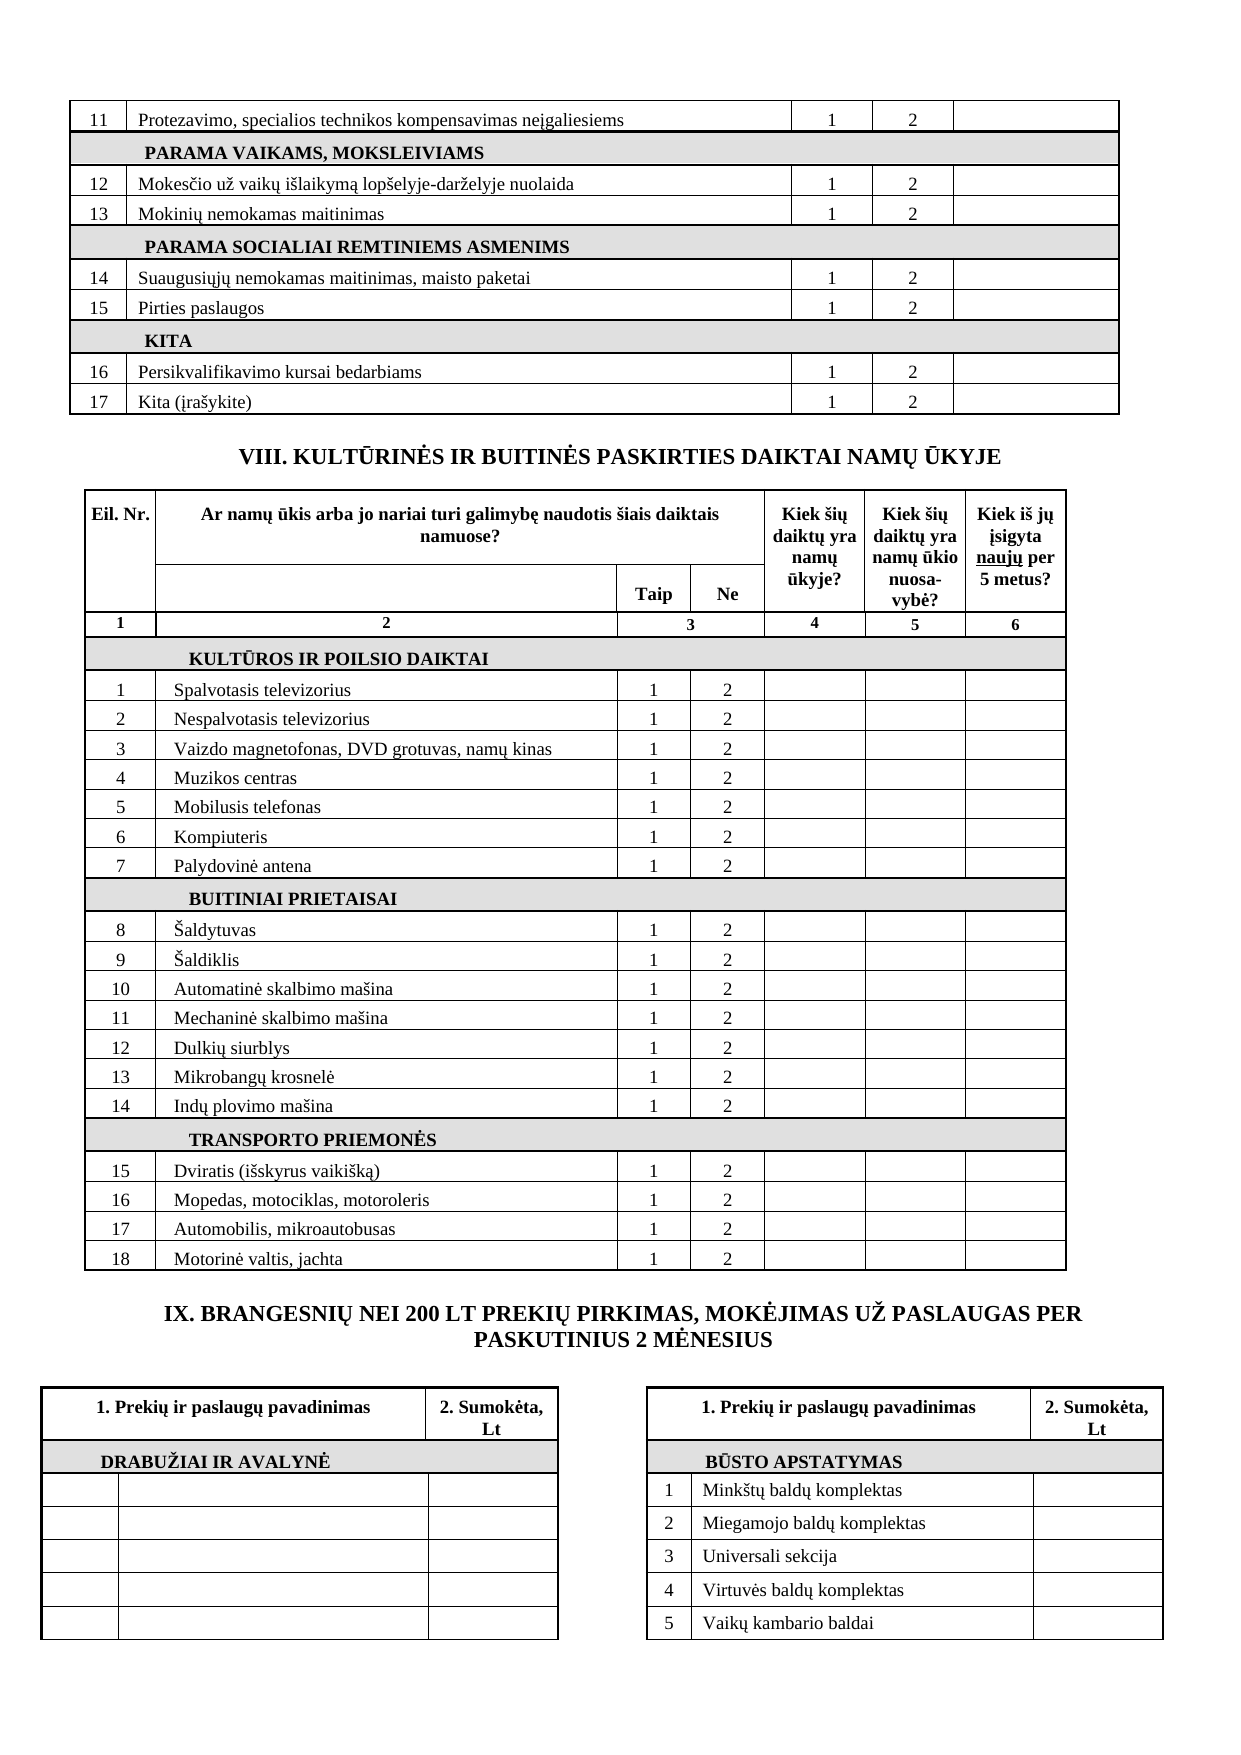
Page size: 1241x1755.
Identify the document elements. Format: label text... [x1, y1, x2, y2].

table_cell Universali sekcija [692, 1540, 1033, 1572]
table_cell Vaizdo magnetofonas, DVD grotuvas, namų kinas [156, 731, 617, 759]
table_cell Suaugusiųjų nemokamas maitinimas, maisto paketai [127, 260, 791, 288]
table_cell [765, 1030, 865, 1058]
table_cell 2 [873, 260, 953, 288]
table_cell BUITINIAI PRIETAISAI [86, 879, 1065, 910]
table_cell 16 [86, 1182, 155, 1211]
table_cell [966, 848, 1065, 877]
table_cell [954, 166, 1118, 194]
table_cell [966, 971, 1065, 999]
table_cell Dviratis (išskyrus vaikišką) [156, 1152, 617, 1181]
table_header 2. Sumokėta, Lt [1031, 1389, 1162, 1439]
text IX. BRANGESNIų NEI 200 lT PREKIų pirkimas, MOKėJIMAS Už PASLAUGAS per paskutinius 2 mėnesius [89, 1300, 1158, 1353]
table_cell 13 [86, 1059, 155, 1088]
table_cell 10 [86, 971, 155, 999]
table_cell [966, 942, 1065, 970]
table_cell [866, 1089, 965, 1117]
table_cell Virtuvės baldų komplektas [692, 1573, 1033, 1606]
table_cell 2 [691, 942, 764, 970]
table_cell 17 [86, 1212, 155, 1240]
table_cell 1 [618, 1212, 690, 1240]
table_cell [119, 1607, 428, 1639]
table_cell [866, 1030, 965, 1058]
table_cell Automatinė skalbimo mašina [156, 971, 617, 999]
table_cell [429, 1507, 557, 1539]
table_cell 7 [86, 848, 155, 877]
table_cell [966, 701, 1065, 730]
table_cell 5 [866, 613, 965, 636]
table_cell [765, 819, 865, 847]
table_cell [156, 565, 616, 611]
table_cell KULTŪROS IR POILSIO DAIKTAI [86, 638, 1065, 669]
table_cell 12 [86, 1030, 155, 1058]
table_cell [954, 354, 1118, 383]
table_cell [1034, 1474, 1162, 1506]
table_cell [866, 671, 965, 700]
table_cell [866, 912, 965, 941]
table_cell 2 [691, 760, 764, 788]
table_cell 3 [618, 613, 764, 636]
table_cell [966, 1001, 1065, 1029]
table_header Kiek šių daiktų yra namų ūkyje? [765, 491, 864, 611]
table_cell 2 [691, 1182, 764, 1211]
table_cell 1 [618, 1089, 690, 1117]
table_cell 2 [157, 613, 617, 636]
table_cell [966, 912, 1065, 941]
table_cell Mechaninė skalbimo mašina [156, 1001, 617, 1029]
table_cell [43, 1474, 118, 1506]
table_cell 4 [86, 760, 155, 788]
table_cell [429, 1607, 557, 1639]
table_cell 15 [86, 1152, 155, 1181]
table_cell [866, 1182, 965, 1211]
table_cell 2 [691, 1241, 764, 1269]
table_cell [866, 731, 965, 759]
table_cell Kompiuteris [156, 819, 617, 847]
table_cell 6 [86, 819, 155, 847]
table_cell [765, 1059, 865, 1088]
table_cell [765, 1152, 865, 1181]
table_cell 9 [86, 942, 155, 970]
table_cell [429, 1474, 557, 1506]
table_cell Protezavimo, specialios technikos kompensavimas neįgaliesiems [127, 101, 791, 130]
table_cell 1 [618, 971, 690, 999]
table_cell Mikrobangų krosnelė [156, 1059, 617, 1088]
table_cell [765, 912, 865, 941]
table_cell [119, 1507, 428, 1539]
table_cell [119, 1573, 428, 1606]
table_cell [966, 1182, 1065, 1211]
table_cell [866, 942, 965, 970]
table_cell 11 [71, 101, 126, 130]
table_header Ar namų ūkis arba jo nariai turi galimybę naudotis šiais daiktais namuose? [156, 491, 764, 564]
table_cell Indų plovimo mašina [156, 1089, 617, 1117]
table_cell 1 [792, 101, 872, 130]
table_cell 3 [648, 1540, 691, 1572]
table_cell Šaldytuvas [156, 912, 617, 941]
table_cell [954, 290, 1118, 318]
table_cell 2 [691, 848, 764, 877]
table_header Eil. Nr. [86, 491, 155, 611]
table_cell 1 [618, 1030, 690, 1058]
table_cell [954, 260, 1118, 288]
table_cell [765, 1212, 865, 1240]
table_cell Mopedas, motociklas, motoroleris [156, 1182, 617, 1211]
table_cell 1 [648, 1474, 691, 1506]
table_cell 2 [691, 1212, 764, 1240]
table_cell 1 [792, 196, 872, 224]
table_cell 17 [71, 384, 126, 412]
table_cell 2 [691, 1030, 764, 1058]
table_cell 4 [648, 1573, 691, 1606]
table_cell [866, 790, 965, 818]
table_cell 1 [618, 1152, 690, 1181]
table_cell 2 [873, 354, 953, 383]
table_cell Vaikų kambario baldai [692, 1607, 1033, 1639]
table_cell [765, 848, 865, 877]
table_cell 14 [71, 260, 126, 288]
table_header Kiek iš jų įsigyta naujų per 5 metus? [966, 491, 1065, 611]
table_cell 2 [648, 1507, 691, 1539]
table_cell [866, 848, 965, 877]
table_cell [966, 1152, 1065, 1181]
table_cell 16 [71, 354, 126, 383]
table_cell [966, 1089, 1065, 1117]
table_cell [866, 819, 965, 847]
table_header 1. Prekių ir paslaugų pavadinimas [43, 1389, 425, 1439]
table_cell 1 [618, 1182, 690, 1211]
table_cell 2 [873, 196, 953, 224]
table_cell 6 [966, 613, 1065, 636]
table_cell 1 [86, 671, 155, 700]
table_cell [866, 701, 965, 730]
table_cell [966, 1241, 1065, 1269]
table_cell [765, 731, 865, 759]
table_cell 2 [691, 912, 764, 941]
table_cell [765, 971, 865, 999]
table_cell [43, 1507, 118, 1539]
table_cell Pirties paslaugos [127, 290, 791, 318]
table_cell 1 [86, 613, 155, 636]
table_cell 2 [691, 1059, 764, 1088]
table_cell 1 [618, 848, 690, 877]
table_cell PARAMA SOCIALIAI REMTINIEMS ASMENIMS [71, 226, 1118, 258]
table_cell 1 [618, 760, 690, 788]
table_cell [866, 1152, 965, 1181]
table_cell Kita (įrašykite) [127, 384, 791, 412]
table_cell 15 [71, 290, 126, 318]
table_cell Spalvotasis televizorius [156, 671, 617, 700]
table_cell [43, 1573, 118, 1606]
table_cell 1 [618, 1059, 690, 1088]
table_cell [866, 760, 965, 788]
table_cell Mokinių nemokamas maitinimas [127, 196, 791, 224]
table_cell Minkštų baldų komplektas [692, 1474, 1033, 1506]
table_cell 5 [86, 790, 155, 818]
table_cell [954, 196, 1118, 224]
table_cell 2 [691, 819, 764, 847]
table_cell 2 [691, 671, 764, 700]
table_cell [765, 1089, 865, 1117]
table_cell 2 [691, 731, 764, 759]
table_cell TRANSPORTO PRIEMONĖS [86, 1119, 1065, 1150]
table_cell [1034, 1507, 1162, 1539]
table_cell DRABUŽIAI IR AVALYNĖ [43, 1441, 557, 1472]
table_cell Motorinė valtis, jachta [156, 1241, 617, 1269]
table_cell 2 [86, 701, 155, 730]
table_cell [119, 1540, 428, 1572]
table_cell Miegamojo baldų komplektas [692, 1507, 1033, 1539]
table_cell [866, 1001, 965, 1029]
table_cell 1 [618, 790, 690, 818]
table_cell [966, 671, 1065, 700]
table_cell 2 [691, 971, 764, 999]
table_cell 13 [71, 196, 126, 224]
table_cell 1 [618, 912, 690, 941]
table_header 2. Sumokėta, Lt [426, 1389, 557, 1439]
table_cell Ne [691, 565, 764, 611]
table_cell [1034, 1607, 1162, 1639]
table_cell 2 [691, 790, 764, 818]
table_cell Mobilusis telefonas [156, 790, 617, 818]
table_cell 11 [86, 1001, 155, 1029]
table_header 1. Prekių ir paslaugų pavadinimas [648, 1389, 1030, 1439]
table_cell [43, 1540, 118, 1572]
table_cell [119, 1474, 428, 1506]
table_cell [765, 701, 865, 730]
table_cell [866, 1241, 965, 1269]
table_cell Muzikos centras [156, 760, 617, 788]
table_cell [954, 101, 1118, 130]
table_cell 2 [691, 701, 764, 730]
table_cell [866, 1212, 965, 1240]
table_cell [866, 971, 965, 999]
table_cell [966, 790, 1065, 818]
table_cell [765, 942, 865, 970]
table_cell 2 [691, 1089, 764, 1117]
table_cell 1 [618, 731, 690, 759]
table_cell 12 [71, 166, 126, 194]
table_cell [866, 1059, 965, 1088]
table_cell 2 [873, 101, 953, 130]
table_cell 5 [648, 1607, 691, 1639]
table_cell 1 [792, 260, 872, 288]
table_cell 18 [86, 1241, 155, 1269]
table_cell [429, 1573, 557, 1606]
table_cell 2 [691, 1152, 764, 1181]
table_cell [966, 819, 1065, 847]
table_cell 1 [618, 671, 690, 700]
table_cell BŪSTO APSTATYMAS [648, 1441, 1162, 1472]
table_cell 2 [691, 1001, 764, 1029]
table_cell [43, 1607, 118, 1639]
table_cell Dulkių siurblys [156, 1030, 617, 1058]
table_cell PARAMA VAIKAMS, MOKSLEIVIAMS [71, 133, 1118, 163]
table_cell KITA [71, 321, 1118, 352]
table_cell [429, 1540, 557, 1572]
table_cell Nespalvotasis televizorius [156, 701, 617, 730]
table_cell 1 [618, 819, 690, 847]
table_cell 4 [765, 613, 865, 636]
table_cell [954, 384, 1118, 412]
table_cell [765, 1241, 865, 1269]
table_cell [966, 760, 1065, 788]
table_cell 1 [792, 290, 872, 318]
table_cell [1034, 1573, 1162, 1606]
table_cell [765, 671, 865, 700]
table_cell 1 [792, 354, 872, 383]
table_cell [966, 1059, 1065, 1088]
table_cell [966, 1030, 1065, 1058]
table_cell 2 [873, 166, 953, 194]
table_cell 1 [618, 942, 690, 970]
table_cell Palydovinė antena [156, 848, 617, 877]
table_cell [1034, 1540, 1162, 1572]
table_cell 14 [86, 1089, 155, 1117]
table_cell [966, 731, 1065, 759]
table_cell 1 [618, 1001, 690, 1029]
table_cell 1 [618, 701, 690, 730]
table_cell 2 [873, 384, 953, 412]
table_cell [966, 1212, 1065, 1240]
table_cell Persikvalifikavimo kursai bedarbiams [127, 354, 791, 383]
table_cell Mokesčio už vaikų išlaikymą lopšelyje-darželyje nuolaida [127, 166, 791, 194]
table_cell 8 [86, 912, 155, 941]
table_cell Automobilis, mikroautobusas [156, 1212, 617, 1240]
table_cell 1 [792, 384, 872, 412]
table_cell 2 [873, 290, 953, 318]
table_cell Taip [617, 565, 690, 611]
table_cell [765, 1001, 865, 1029]
table_cell Šaldiklis [156, 942, 617, 970]
table_header Kiek šių daiktų yra namų ūkio nuosa-vybė? [865, 491, 965, 611]
table_cell [765, 790, 865, 818]
table_cell 1 [792, 166, 872, 194]
table_cell 3 [86, 731, 155, 759]
table_cell [765, 760, 865, 788]
table_cell 1 [618, 1241, 690, 1269]
table_cell [765, 1182, 865, 1211]
text VIII. Kultūrinės ir buitinės paskirties daiktai namų ūkyje [83, 443, 1158, 470]
